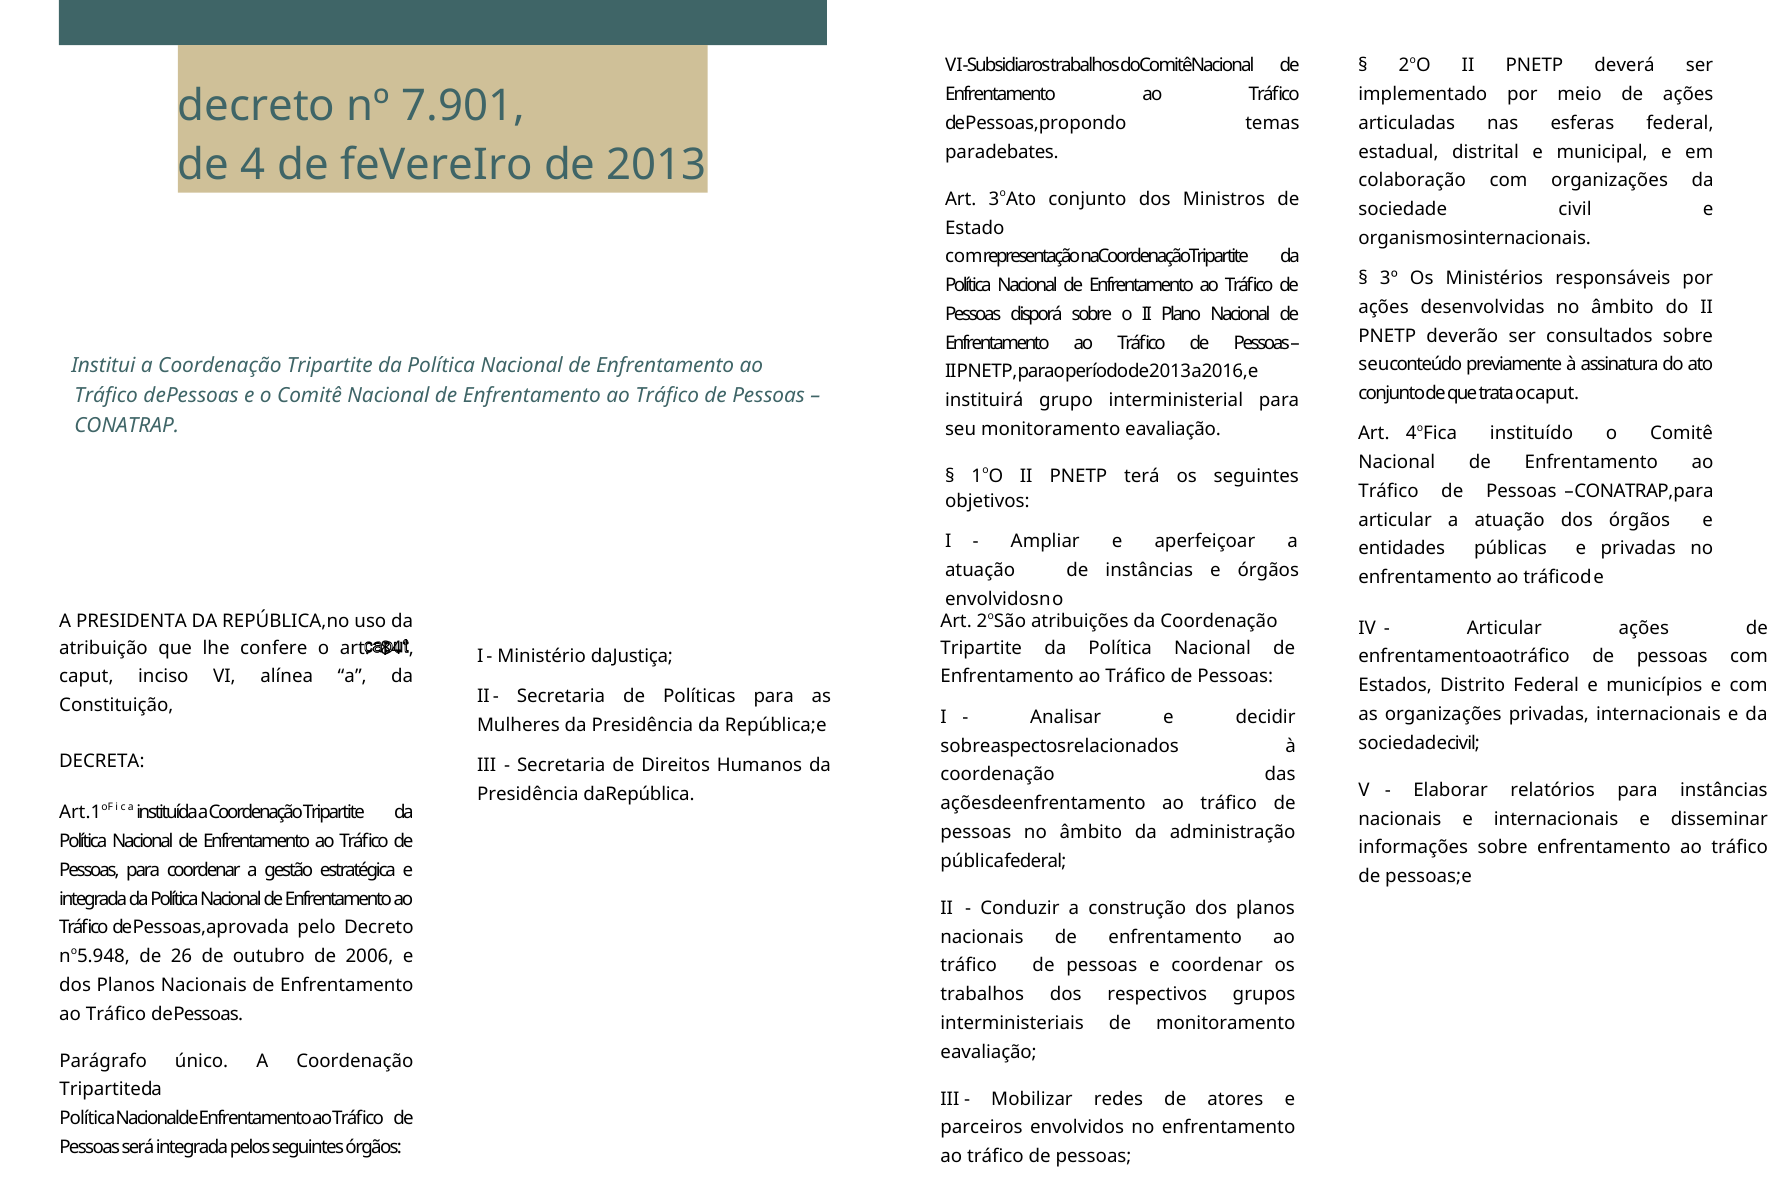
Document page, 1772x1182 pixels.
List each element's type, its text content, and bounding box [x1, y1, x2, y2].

list - Mobilizar redes de atores e parceiros envolvidos no enfrentamento ao tráfico de pessoas; [940, 1085, 1295, 1168]
text § 2oO II PNETP deverá ser implementado por meio de ações articuladas nas esferas federal, estadual, distrital e municipal, e em colaboração com organizações da sociedade civil e organismosinternacionais. [1358, 52, 1713, 250]
text § 1oO II PNETP terá os seguintes objetivos: [945, 462, 1299, 513]
list - Ministério daJustiça; [477, 642, 831, 668]
text Parágrafo único. A Coordenação Tripartiteda PolíticaNacionaldeEnfrentamentoaoTráfico de Pessoas será integrada pelos seguintes órgãos: [59, 1047, 413, 1159]
text VI-SubsidiarostrabalhosdoComitêNacional de Enfrentamento ao Tráfico dePessoas,propondo temas paradebates. [945, 52, 1299, 163]
list - Conduzir a construção dos planos nacionais de enfrentamento ao tráfico de pessoas e coordenar os trabalhos dos respectivos grupos interministeriais de monitoramento eavaliação; [940, 894, 1295, 1063]
text Art. 2oSão atribuições da Coordenação [940, 614, 1299, 631]
text DECRETA: [59, 747, 413, 773]
text A PRESIDENTA DA REPÚBLICA,no uso da [59, 614, 413, 631]
text § 3º Os Ministérios responsáveis por ações desenvolvidas no âmbito do II PNETP deverão ser consultados sobre seuconteúdo previamente à assinatura do ato conjuntode que trata ocaput. [1358, 264, 1713, 405]
text atribuição que lhe confere o art. 84o, caput, inciso VI, alínea “a”, da Constituição, [59, 634, 413, 717]
list - Secretaria de Direitos Humanos da Presidência daRepública. [477, 752, 831, 806]
text Art. 3oAto conjunto dos Ministros de Estado comrepresentaçãonaCoordenaçãoTripartite da Política Nacional de Enfrentamento ao Tráfico de Pessoas disporá sobre o II Plano Nacional de Enfrentamento ao Tráfico de Pessoas–IIPNETP,paraoperíodode2013a2016,e instituirá grupo interministerial para seu monitoramento eavaliação. [945, 185, 1299, 441]
text Art. 4oFica instituído o Comitê Nacional de Enfrentamento ao Tráfico de Pessoas –CONATRAP,para articular a atuação dos órgãos e entidades públicas e privadas no enfrentamento ao tráficode [1358, 419, 1713, 589]
list - Articular ações de enfrentamentoaotráfico de pessoas com Estados, Distrito Federal e municípios e com as organizações privadas, internacionais e da sociedadecivil; [1358, 614, 1768, 754]
list - Secretaria de Políticas para as Mulheres da Presidência da República;e [477, 682, 831, 737]
text Art.1oFicainstituídaaCoordenaçãoTripartite da Política Nacional de Enfrentamento ao Tráfico de Pessoas, para coordenar a gestão estratégica e integrada da Política Nacional de Enfrentamento ao Tráfico dePessoas,aprovada pelo Decreto no5.948, de 26 de outubro de 2006, e dos Planos Nacionais de Enfrentamento ao Tráfico dePessoas. [59, 799, 413, 1026]
list - Analisar e decidir sobreaspectosrelacionados à coordenação das açõesdeenfrentamento ao tráfico de pessoas no âmbito da administração públicafederal; [940, 703, 1296, 872]
text I - Ampliar e aperfeiçoar a atuação de instâncias e órgãos envolvidosno [945, 528, 1299, 611]
list - Elaborar relatórios para instâncias nacionais e internacionais e disseminar informações sobre enfrentamento ao tráfico de pessoas;e [1358, 776, 1768, 888]
subtitle Institui a Coordenação Tripartite da Política Nacional de Enfrentamento ao Tráfico dePessoas e o Comitê Nacional de Enfrentamento ao Tráfico de Pessoas – CONATRAP. [71, 351, 821, 438]
text Tripartite da Política Nacional de Enfrentamento ao Tráfico de Pessoas: [940, 634, 1295, 688]
